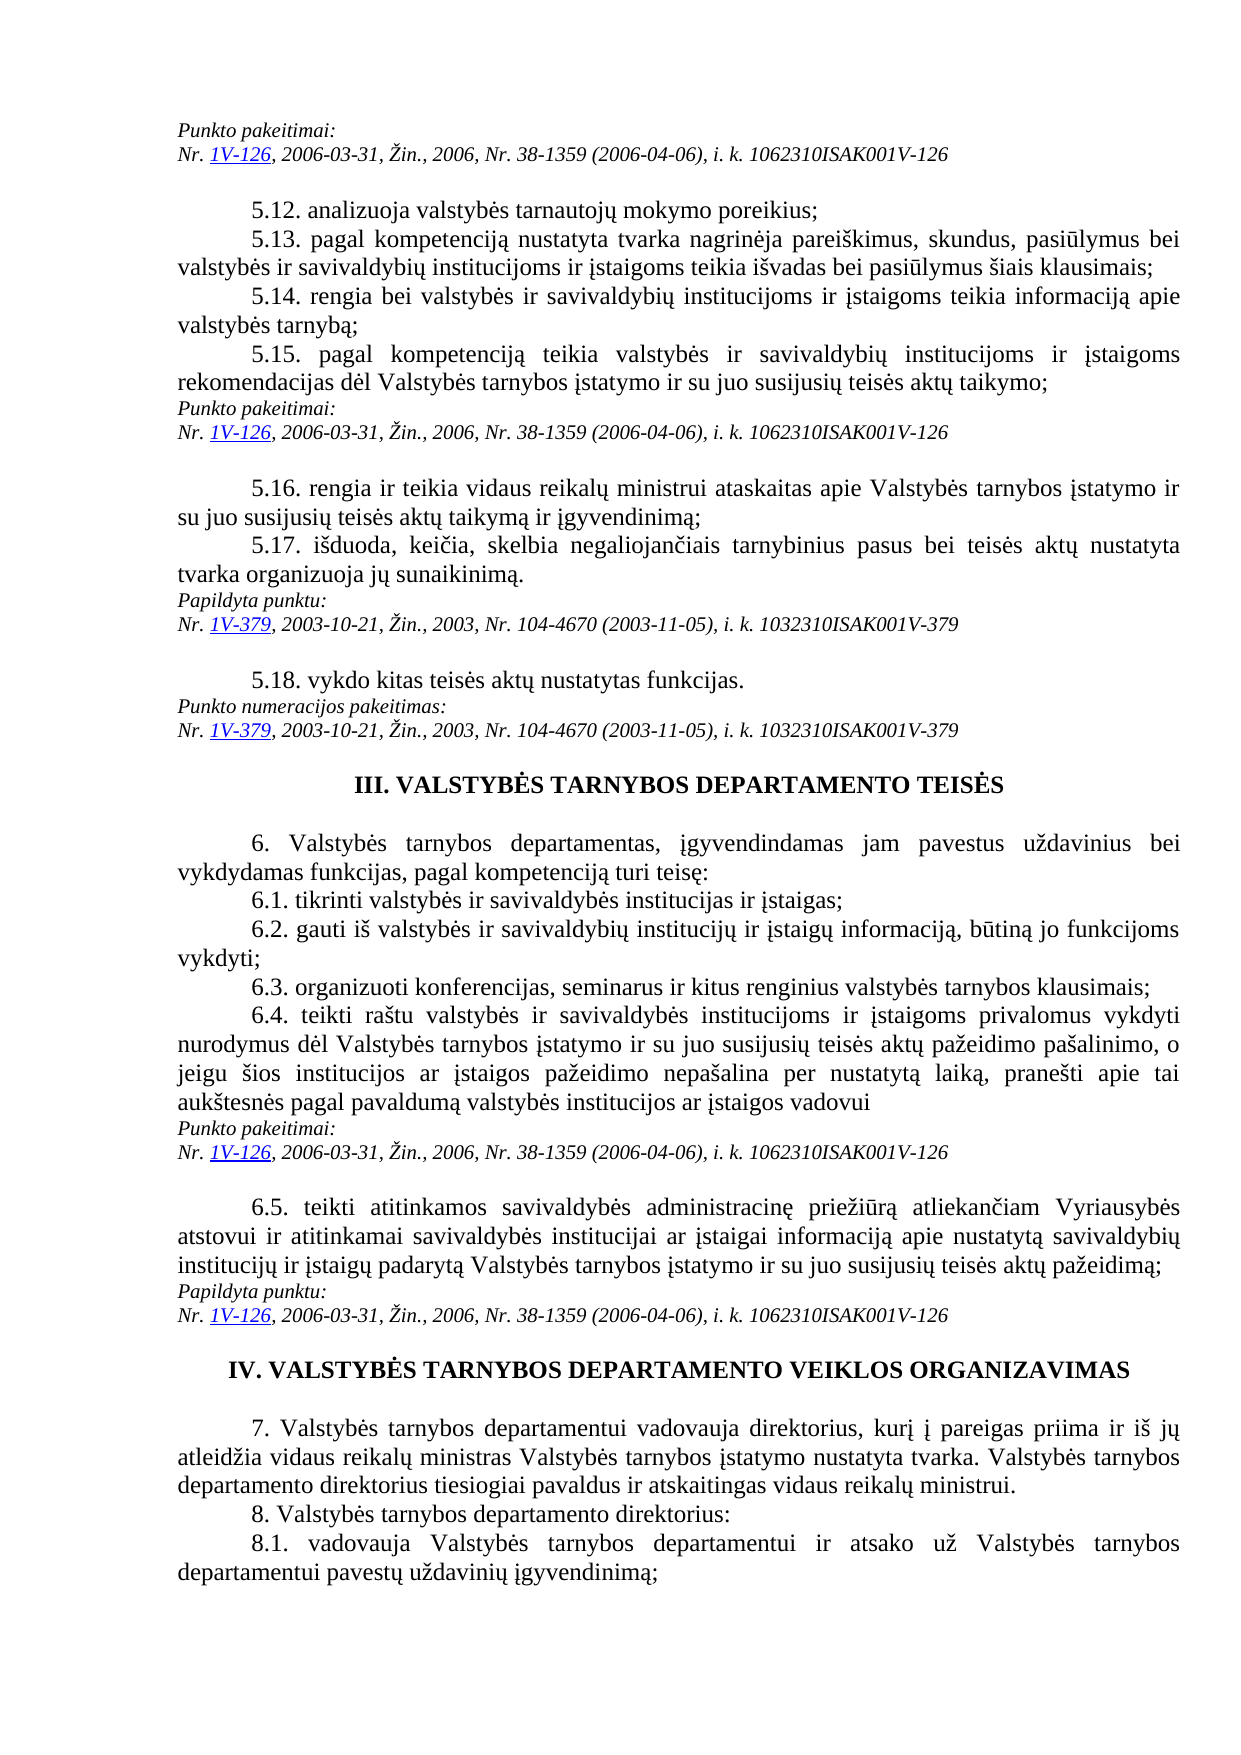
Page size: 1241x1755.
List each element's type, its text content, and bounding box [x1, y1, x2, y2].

text 6. Valstybės tarnybos departamentas, įgyvendindamas jam pavestus uždavinius bei vykdydamas funkcijas, pagal kompetenciją turi teisę: [177, 828, 1181, 886]
text Papildyta punktu: [177, 1279, 1181, 1303]
text Punkto pakeitimai: [177, 1116, 1181, 1140]
text 5.17. išduoda, keičia, skelbia negaliojančiais tarnybinius pasus bei teisės aktų nustatyta tvarka organizuoja jų sunaikinimą. [177, 531, 1181, 588]
text Nr. 1V-126, 2006-03-31, Žin., 2006, Nr. 38-1359 (2006-04-06), i. k. 1062310ISAK001V-126 [177, 1303, 1181, 1327]
text 6.4. teikti raštu valstybės ir savivaldybės institucijoms ir įstaigoms privalomus vykdyti nurodymus dėl Valstybės tarnybos įstatymo ir su juo susijusių teisės aktų pažeidimo pašalinimo, o jeigu šios institucijos ar įstaigos pažeidimo nepašalina per nustatytą laiką, pranešti apie tai aukštesnės pagal pavaldumą valstybės institucijos ar įstaigos vadovui [177, 1001, 1181, 1116]
text Papildyta punktu: [177, 588, 1181, 612]
text 6.2. gauti iš valstybės ir savivaldybių institucijų ir įstaigų informaciją, būtiną jo funkcijoms vykdyti; [177, 914, 1181, 972]
text 5.15. pagal kompetenciją teikia valstybės ir savivaldybių institucijoms ir įstaigoms rekomendacijas dėl Valstybės tarnybos įstatymo ir su juo susijusių teisės aktų taikymo; [177, 339, 1181, 396]
text 5.16. rengia ir teikia vidaus reikalų ministrui ataskaitas apie Valstybės tarnybos įstatymo ir su juo susijusių teisės aktų taikymą ir įgyvendinimą; [177, 473, 1181, 531]
text 8.1. vadovauja Valstybės tarnybos departamentui ir atsako už Valstybės tarnybos departamentui pavestų uždavinių įgyvendinimą; [177, 1528, 1181, 1586]
text 8. Valstybės tarnybos departamento direktorius: [177, 1499, 1181, 1528]
text 5.18. vykdo kitas teisės aktų nustatytas funkcijas. [177, 665, 1181, 694]
text Nr. 1V-126, 2006-03-31, Žin., 2006, Nr. 38-1359 (2006-04-06), i. k. 1062310ISAK001V-126 [177, 420, 1181, 444]
text 5.13. pagal kompetenciją nustatyta tvarka nagrinėja pareiškimus, skundus, pasiūlymus bei valstybės ir savivaldybių institucijoms ir įstaigoms teikia išvadas bei pasiūlymus šiais klausimais; [177, 224, 1181, 281]
text Nr. 1V-126, 2006-03-31, Žin., 2006, Nr. 38-1359 (2006-04-06), i. k. 1062310ISAK001V-126 [177, 142, 1181, 166]
text 5.12. analizuoja valstybės tarnautojų mokymo poreikius; [177, 195, 1181, 224]
text 5.14. rengia bei valstybės ir savivaldybių institucijoms ir įstaigoms teikia informaciją apie valstybės tarnybą; [177, 281, 1181, 339]
text 7. Valstybės tarnybos departamentui vadovauja direktorius, kurį į pareigas priima ir iš jų atleidžia vidaus reikalų ministras Valstybės tarnybos įstatymo nustatyta tvarka. Valstybės tarnybos departamento direktorius tiesiogiai pavaldus ir atskaitingas vidaus reikalų ministrui. [177, 1413, 1181, 1499]
text Nr. 1V-379, 2003-10-21, Žin., 2003, Nr. 104-4670 (2003-11-05), i. k. 1032310ISAK001V-379 [177, 718, 1181, 742]
text Punkto pakeitimai: [177, 118, 1181, 142]
text Nr. 1V-379, 2003-10-21, Žin., 2003, Nr. 104-4670 (2003-11-05), i. k. 1032310ISAK001V-379 [177, 612, 1181, 636]
text 6.3. organizuoti konferencijas, seminarus ir kitus renginius valstybės tarnybos klausimais; [177, 972, 1181, 1001]
text III. VALSTYBĖS TARNYBOS DEPARTAMENTO TEISĖS [177, 771, 1181, 799]
text 6.5. teikti atitinkamos savivaldybės administracinę priežiūrą atliekančiam Vyriausybės atstovui ir atitinkamai savivaldybės institucijai ar įstaigai informaciją apie nustatytą savivaldybių institucijų ir įstaigų padarytą Valstybės tarnybos įstatymo ir su juo susijusių teisės aktų pažeidimą; [177, 1192, 1181, 1279]
text IV. VALSTYBĖS TARNYBOS DEPARTAMENTO VEIKLOS ORGANIZAVIMAS [177, 1356, 1181, 1384]
text Nr. 1V-126, 2006-03-31, Žin., 2006, Nr. 38-1359 (2006-04-06), i. k. 1062310ISAK001V-126 [177, 1140, 1181, 1164]
text Punkto pakeitimai: [177, 396, 1181, 420]
text Punkto numeracijos pakeitimas: [177, 694, 1181, 718]
text 6.1. tikrinti valstybės ir savivaldybės institucijas ir įstaigas; [177, 886, 1181, 914]
